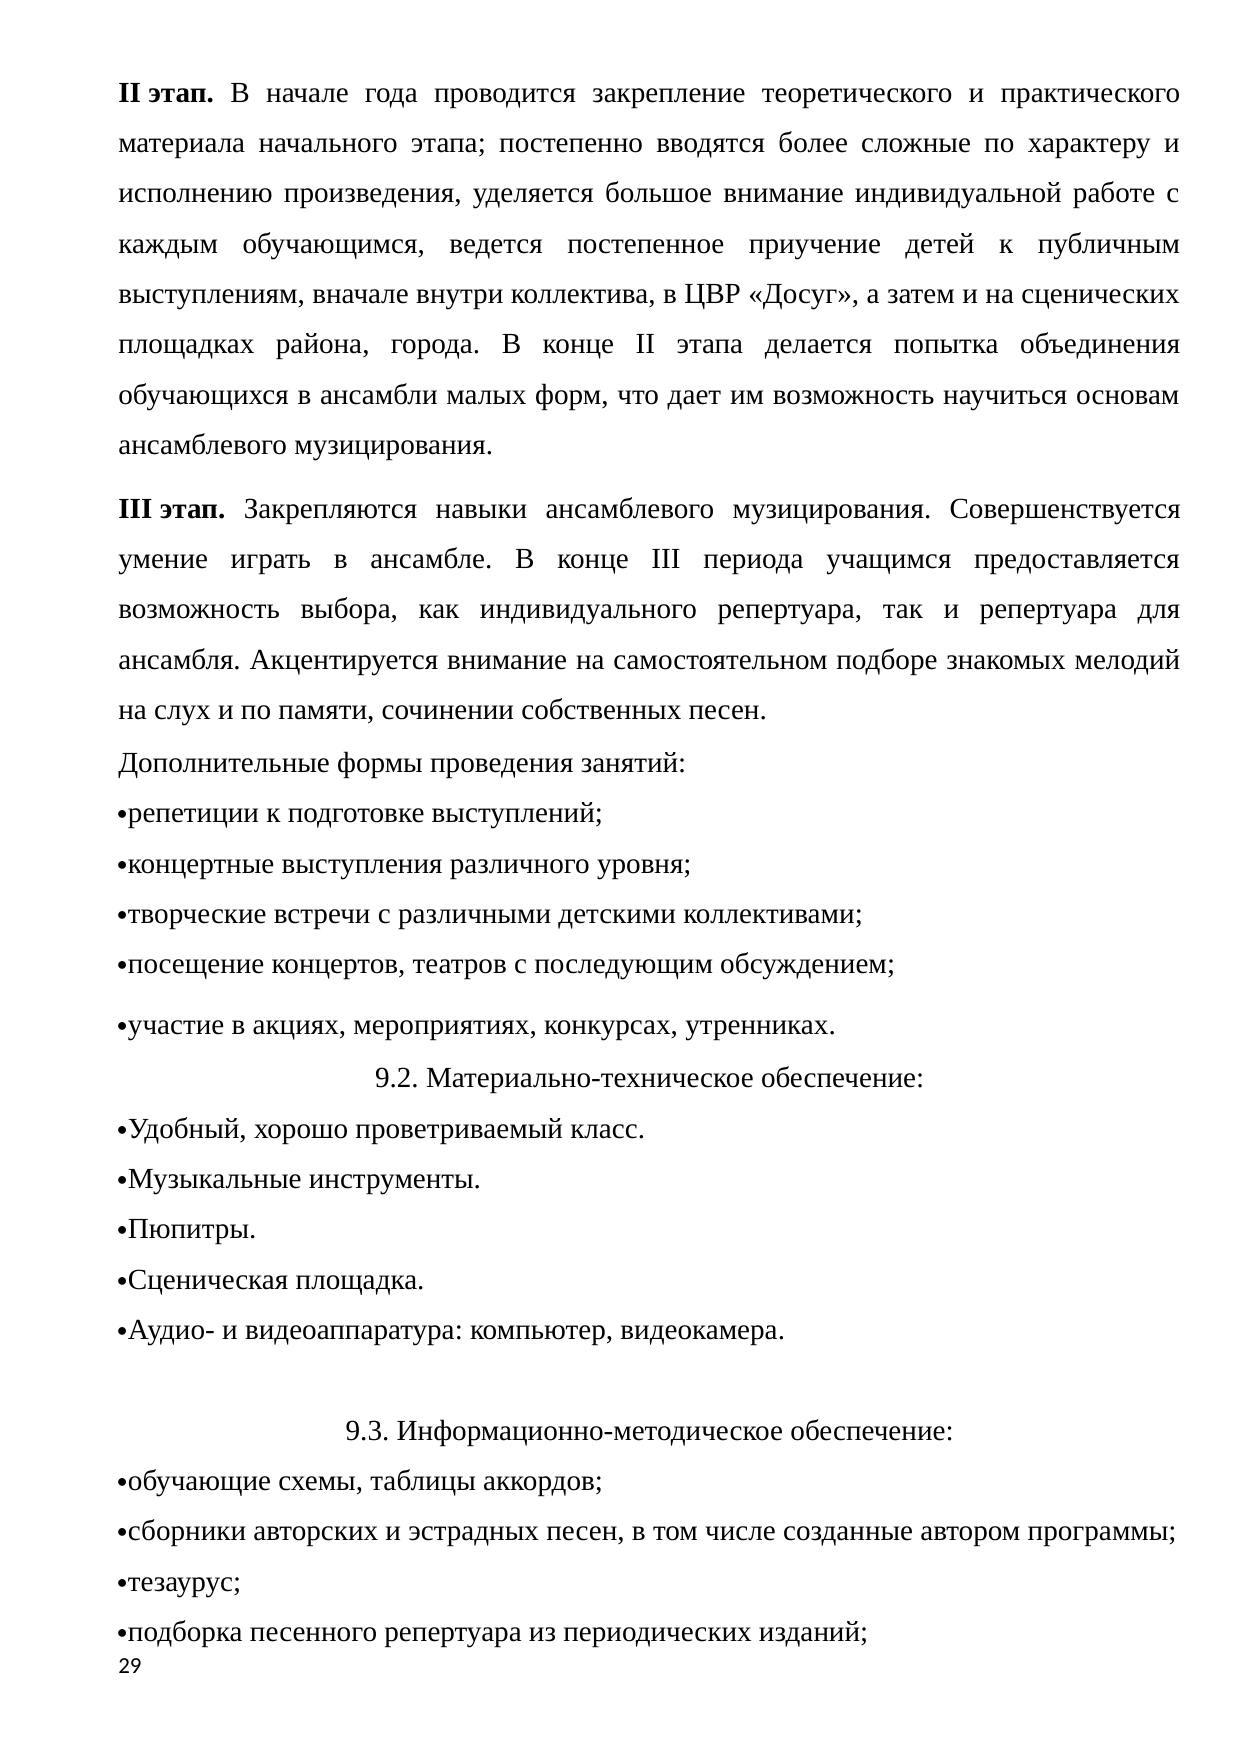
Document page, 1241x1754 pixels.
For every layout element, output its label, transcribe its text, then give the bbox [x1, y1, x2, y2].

list Музыкальные инструменты. [118, 1161, 1181, 1195]
list Сценическая площадка. [118, 1262, 1181, 1295]
list Пюпитры. [118, 1211, 1181, 1245]
list подборка песенного репертуара из периодических изданий; [118, 1614, 1181, 1647]
list репетиции к подготовке выступлений; [118, 796, 1181, 829]
list творческие встречи с различными детскими коллективами; [118, 896, 1181, 930]
list концертные выступления различного уровня; [118, 846, 1181, 879]
list тезаурус; [118, 1564, 1181, 1597]
list Удобный, хорошо проветриваемый класс. [118, 1111, 1181, 1144]
text III этап. Закрепляются навыки ансамблевого музицирования. Совершенствуется умение играть в ансамбле. В конце III периода учащимся предоставляется возможность выбора, как индивидуального репертуара, так и репертуара для ансамбля. Акцентируется внимание на самостоятельном подборе знакомых мелодий на слух и по памяти, сочинении собственных песен. [118, 491, 1181, 726]
list посещение концертов, театров с последующим обсуждением; [118, 947, 1181, 980]
list участие в акциях, мероприятиях, конкурсах, утренниках. [118, 1007, 1181, 1041]
text 9.2. Материально-техническое обеспечение: [118, 1061, 1181, 1094]
list обучающие схемы, таблицы аккордов; [118, 1463, 1181, 1497]
text Дополнительные формы проведения занятий: [118, 745, 1181, 779]
list Аудио- и видеоаппаратура: компьютер, видеокамера. [118, 1312, 1181, 1346]
text II этап. В начале года проводится закрепление теоретического и практического материала начального этапа; постепенно вводятся более сложные по характеру и исполнению произведения, уделяется большое внимание индивидуальной работе с каждым обучающимся, ведется постепенное приучение детей к публичным выступлениям, вначале внутри коллектива, в ЦВР «Досуг», а затем и на сценических площадках района, города. В конце II этапа делается попытка объединения обучающихся в ансамбли малых форм, что дает им возможность научиться основам ансамблевого музицирования. [118, 75, 1181, 461]
text 9.3. Информационно-методическое обеспечение: [118, 1413, 1181, 1446]
list сборники авторских и эстрадных песен, в том числе созданные автором программы; [118, 1513, 1181, 1547]
